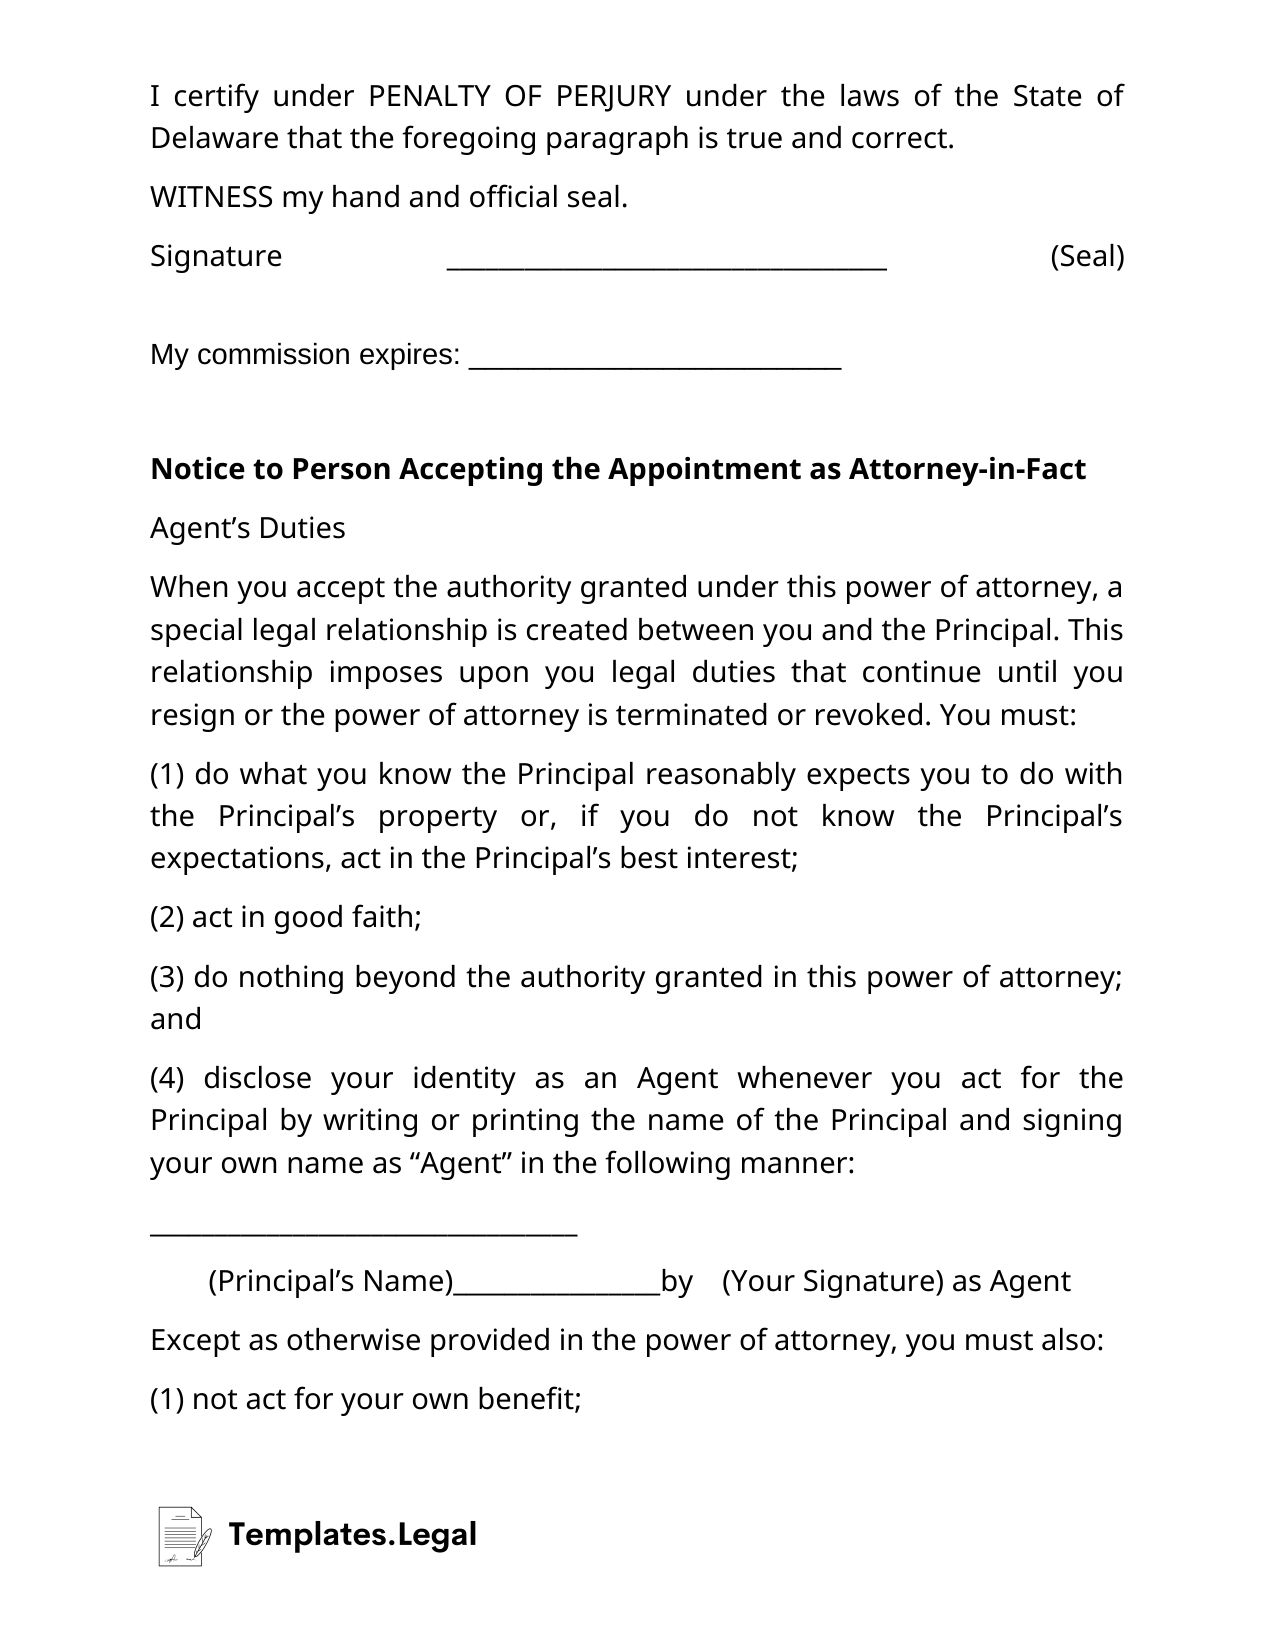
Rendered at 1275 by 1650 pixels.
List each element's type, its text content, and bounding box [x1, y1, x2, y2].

text Notice to Person Accepting the Appointment as Attorney-in-Fact [150, 448, 1125, 488]
text Except as otherwise provided in the power of attorney, you must also: [150, 1319, 1125, 1359]
text (Principal’s Name)________________by (Your Signature) as Agent [150, 1260, 1125, 1300]
text (1) not act for your own benefit; [150, 1378, 1125, 1418]
text Agent’s Duties [150, 508, 1125, 547]
text My commission expires: _______________________ [150, 337, 1125, 371]
text (1) do what you know the Principal reasonably expects you to do with the Principal’s property or, if you do not know the Principal’s expectations, act in the Principal’s best interest; [150, 753, 1125, 877]
text (4) disclose your identity as an Agent whenever you act for the Principal by writing or printing the name of the Principal and signing your own name as “Agent” in the following manner: [150, 1057, 1125, 1182]
text _________________________________ [150, 1201, 1125, 1241]
text I certify under PENALTY OF PERJURY under the laws of the State of Delaware that the foregoing paragraph is true and correct. [150, 75, 1125, 157]
text (2) act in good faith; [150, 897, 1125, 936]
text When you accept the authority granted under this power of attorney, a special legal relationship is created between you and the Principal. This relationship imposes upon you legal duties that continue until you resign or the power of attorney is terminated or revoked. You must: [150, 567, 1125, 733]
text (3) do nothing beyond the authority granted in this power of attorney; and [150, 956, 1125, 1038]
text WITNESS my hand and official seal. [150, 176, 1125, 216]
text Signature __________________________________ (Seal) [150, 236, 1125, 318]
